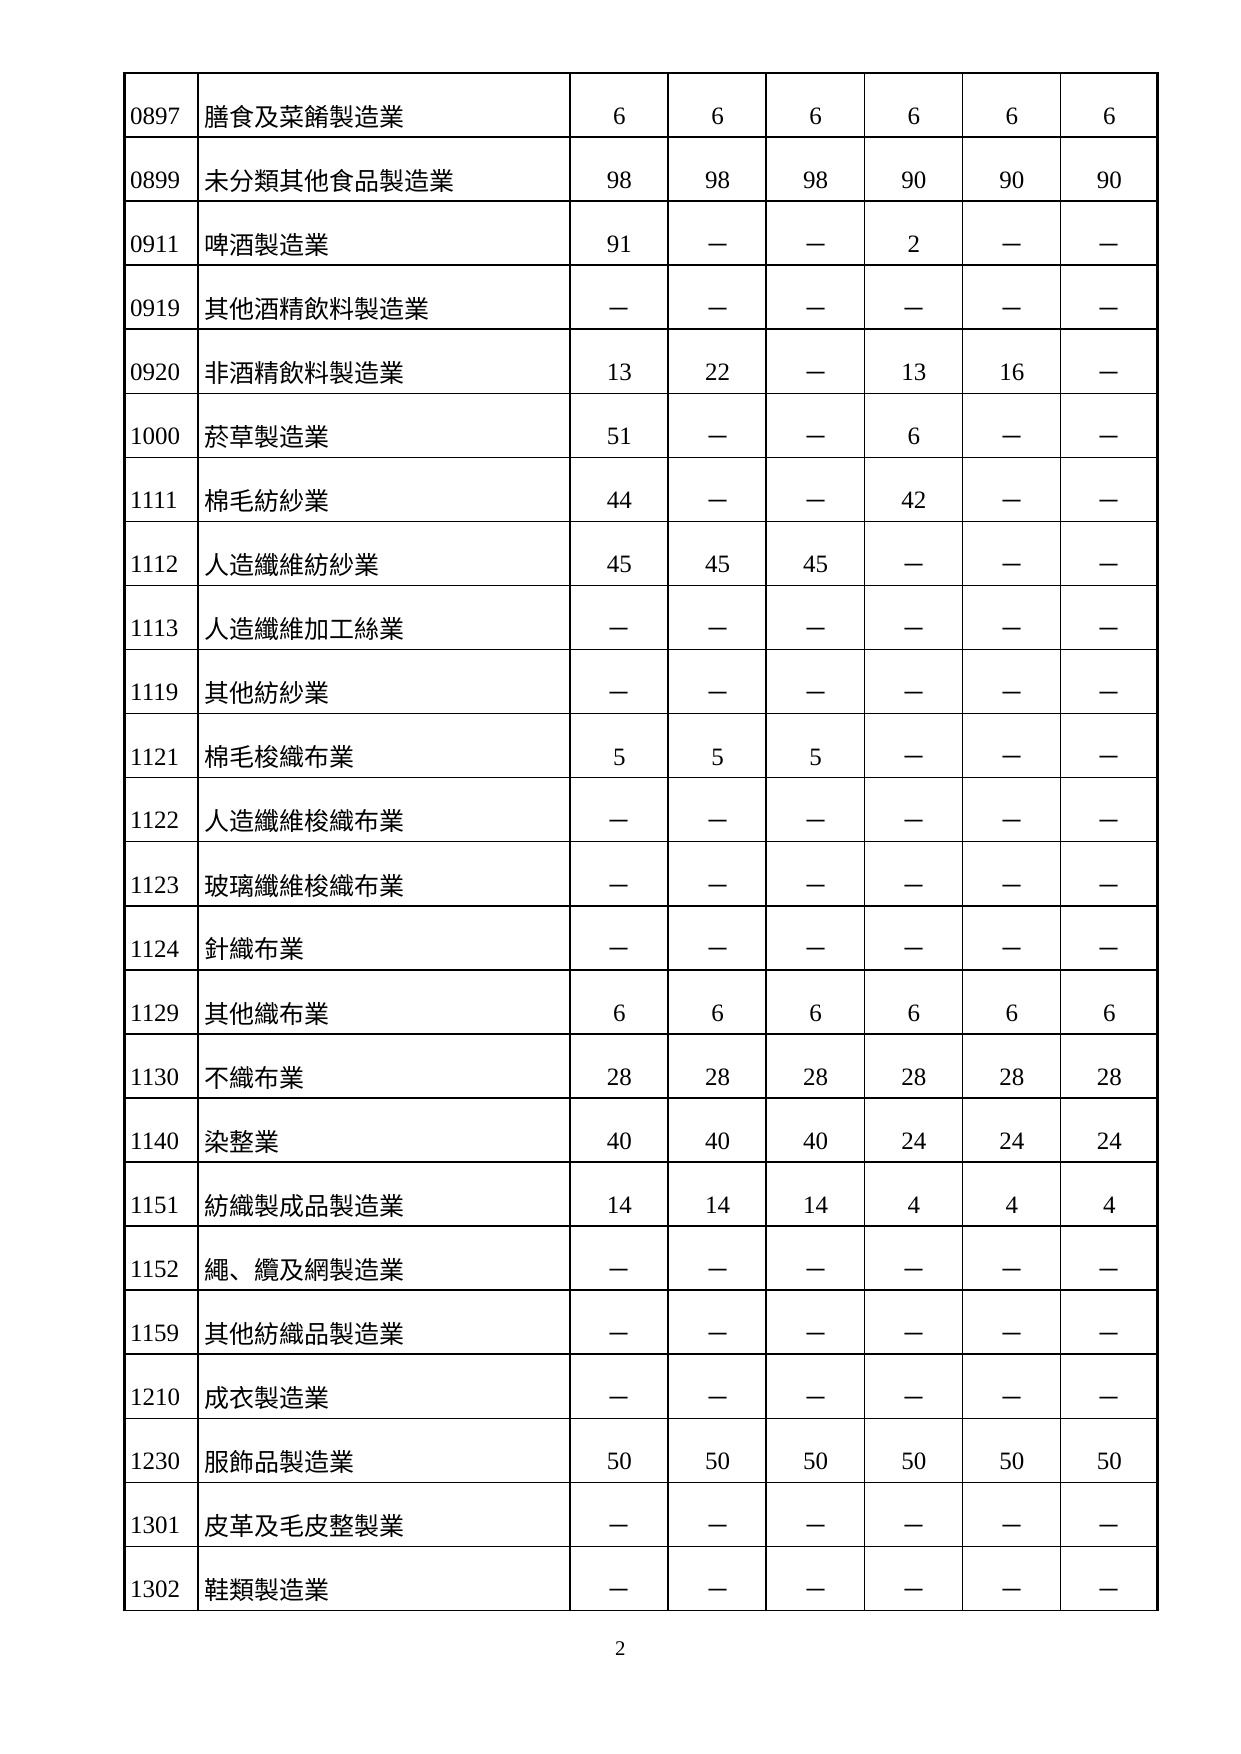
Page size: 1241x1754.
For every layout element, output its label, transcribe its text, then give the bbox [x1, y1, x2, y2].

table_cell 6 [963, 971, 1060, 1033]
table_cell 6 [1061, 971, 1156, 1033]
table_cell 1111 [126, 458, 197, 521]
table_cell 50 [963, 1419, 1060, 1481]
table_cell 6 [1061, 74, 1156, 136]
table_cell － [963, 266, 1060, 328]
table_cell 50 [1061, 1419, 1156, 1481]
table_cell 51 [571, 394, 667, 456]
table_cell 1112 [126, 522, 197, 584]
table_cell 0911 [126, 202, 197, 264]
table_cell 染整業 [199, 1099, 569, 1161]
table_cell － [963, 394, 1060, 456]
table_cell 5 [571, 714, 667, 777]
table_cell － [669, 1547, 765, 1609]
table_cell － [767, 1291, 864, 1353]
table_cell 98 [571, 138, 667, 200]
table_cell － [1061, 1227, 1156, 1289]
table_cell － [1061, 394, 1156, 456]
table_cell － [865, 842, 962, 905]
table_cell － [865, 266, 962, 328]
table_cell 28 [767, 1035, 864, 1097]
table_cell 膳食及菜餚製造業 [199, 74, 569, 136]
table_cell － [669, 907, 765, 969]
table_cell 90 [865, 138, 962, 200]
table_cell 24 [865, 1099, 962, 1161]
table_cell － [571, 650, 667, 713]
table_cell 24 [1061, 1099, 1156, 1161]
table_cell － [1061, 202, 1156, 264]
table_cell 44 [571, 458, 667, 521]
table_cell 2 [865, 202, 962, 264]
table_cell 13 [865, 330, 962, 392]
table_cell － [669, 1355, 765, 1417]
table_cell 皮革及毛皮整製業 [199, 1483, 569, 1546]
table_cell － [571, 1291, 667, 1353]
table_cell － [767, 778, 864, 841]
table_cell － [1061, 1355, 1156, 1417]
table_cell 人造纖維梭織布業 [199, 778, 569, 841]
table_cell 4 [1061, 1163, 1156, 1225]
table_cell － [865, 1291, 962, 1353]
table_cell 1000 [126, 394, 197, 456]
table_cell 6 [669, 74, 765, 136]
table_cell 其他紡織品製造業 [199, 1291, 569, 1353]
table_cell － [963, 650, 1060, 713]
table_cell 1129 [126, 971, 197, 1033]
table_cell 1130 [126, 1035, 197, 1097]
table_cell 1159 [126, 1291, 197, 1353]
table_cell 40 [571, 1099, 667, 1161]
table_cell － [669, 394, 765, 456]
table_cell 5 [767, 714, 864, 777]
table_cell 1121 [126, 714, 197, 777]
table_cell 鞋類製造業 [199, 1547, 569, 1609]
table_cell 50 [669, 1419, 765, 1481]
table_cell 1301 [126, 1483, 197, 1546]
table_cell 1230 [126, 1419, 197, 1481]
table_cell － [1061, 522, 1156, 584]
table_cell － [963, 1227, 1060, 1289]
table_cell 0899 [126, 138, 197, 200]
table_cell 不織布業 [199, 1035, 569, 1097]
table_cell － [767, 394, 864, 456]
table_cell 28 [571, 1035, 667, 1097]
table_cell 其他織布業 [199, 971, 569, 1033]
table_cell － [767, 1483, 864, 1546]
table_cell 14 [767, 1163, 864, 1225]
table_cell 90 [963, 138, 1060, 200]
table_cell 6 [767, 971, 864, 1033]
table_cell 50 [767, 1419, 864, 1481]
table_cell － [767, 330, 864, 392]
table_cell － [1061, 778, 1156, 841]
table_cell 成衣製造業 [199, 1355, 569, 1417]
table_cell － [669, 842, 765, 905]
table_cell 28 [669, 1035, 765, 1097]
table_cell － [1061, 1291, 1156, 1353]
table_cell 1152 [126, 1227, 197, 1289]
table_cell 14 [571, 1163, 667, 1225]
table_cell － [1061, 1483, 1156, 1546]
table_cell － [1061, 458, 1156, 521]
table_cell 1140 [126, 1099, 197, 1161]
table_cell － [963, 1483, 1060, 1546]
table_cell － [865, 907, 962, 969]
table_cell － [669, 1227, 765, 1289]
table_cell － [1061, 266, 1156, 328]
table_cell 1302 [126, 1547, 197, 1609]
table_cell － [865, 1547, 962, 1609]
table_cell 24 [963, 1099, 1060, 1161]
table_cell － [963, 907, 1060, 969]
table_cell － [1061, 714, 1156, 777]
table_cell 14 [669, 1163, 765, 1225]
table_cell － [963, 778, 1060, 841]
table_cell － [669, 1291, 765, 1353]
table_cell － [1061, 1547, 1156, 1609]
table_cell 28 [963, 1035, 1060, 1097]
table_cell 28 [865, 1035, 962, 1097]
table_cell － [963, 1291, 1060, 1353]
table_cell 人造纖維紡紗業 [199, 522, 569, 584]
table_cell － [571, 778, 667, 841]
table_cell － [767, 266, 864, 328]
table_cell － [865, 778, 962, 841]
table_cell 91 [571, 202, 667, 264]
table_cell 42 [865, 458, 962, 521]
table_cell － [865, 1227, 962, 1289]
table_cell 50 [865, 1419, 962, 1481]
table_cell － [963, 522, 1060, 584]
table_cell 6 [963, 74, 1060, 136]
table_cell － [669, 1483, 765, 1546]
table_cell － [767, 1227, 864, 1289]
table_cell － [865, 1483, 962, 1546]
table_cell － [767, 907, 864, 969]
table_cell － [571, 586, 667, 649]
table_cell 非酒精飲料製造業 [199, 330, 569, 392]
table_cell 紡織製成品製造業 [199, 1163, 569, 1225]
table_cell 16 [963, 330, 1060, 392]
table_cell － [767, 650, 864, 713]
table_cell 0897 [126, 74, 197, 136]
table_cell － [571, 907, 667, 969]
table_cell － [865, 1355, 962, 1417]
table_cell 6 [669, 971, 765, 1033]
table_cell 服飾品製造業 [199, 1419, 569, 1481]
table_cell － [669, 458, 765, 521]
table_cell 6 [571, 74, 667, 136]
table_cell 其他酒精飲料製造業 [199, 266, 569, 328]
table_cell 45 [571, 522, 667, 584]
table_cell 6 [571, 971, 667, 1033]
table_cell 菸草製造業 [199, 394, 569, 456]
table_cell 4 [865, 1163, 962, 1225]
table_cell 未分類其他食品製造業 [199, 138, 569, 200]
table_cell － [767, 1547, 864, 1609]
table_cell － [669, 778, 765, 841]
table_cell 6 [865, 74, 962, 136]
table_cell － [963, 1355, 1060, 1417]
table_cell － [1061, 330, 1156, 392]
table_cell 90 [1061, 138, 1156, 200]
table_cell － [1061, 907, 1156, 969]
table_cell － [1061, 650, 1156, 713]
table_cell 5 [669, 714, 765, 777]
table_cell 6 [865, 394, 962, 456]
table_cell － [669, 586, 765, 649]
table_cell 98 [669, 138, 765, 200]
table_cell － [865, 650, 962, 713]
table_cell － [669, 266, 765, 328]
table_cell － [963, 842, 1060, 905]
table_cell － [1061, 842, 1156, 905]
table_cell － [767, 458, 864, 521]
table_cell 6 [865, 971, 962, 1033]
table_cell 1113 [126, 586, 197, 649]
table_cell － [669, 650, 765, 713]
table_cell 啤酒製造業 [199, 202, 569, 264]
table_cell 1122 [126, 778, 197, 841]
table_cell 40 [767, 1099, 864, 1161]
table_cell 0920 [126, 330, 197, 392]
table_cell 28 [1061, 1035, 1156, 1097]
table_cell － [963, 458, 1060, 521]
table_cell － [571, 842, 667, 905]
table_cell 針織布業 [199, 907, 569, 969]
table_cell 人造纖維加工絲業 [199, 586, 569, 649]
table_cell 22 [669, 330, 765, 392]
table_cell 1151 [126, 1163, 197, 1225]
table_cell 繩、纜及網製造業 [199, 1227, 569, 1289]
table_cell 6 [767, 74, 864, 136]
table_cell 玻璃纖維梭織布業 [199, 842, 569, 905]
table_cell 1210 [126, 1355, 197, 1417]
table_cell － [571, 266, 667, 328]
table_cell － [963, 202, 1060, 264]
table_cell － [963, 586, 1060, 649]
table_cell － [963, 1547, 1060, 1609]
table_cell 45 [669, 522, 765, 584]
table_cell 1124 [126, 907, 197, 969]
table_cell 4 [963, 1163, 1060, 1225]
table_cell － [865, 586, 962, 649]
table_cell 98 [767, 138, 864, 200]
table_cell － [1061, 586, 1156, 649]
table_cell － [865, 522, 962, 584]
table_cell － [767, 586, 864, 649]
table_cell 40 [669, 1099, 765, 1161]
table_cell － [767, 1355, 864, 1417]
table_cell 45 [767, 522, 864, 584]
table_cell － [669, 202, 765, 264]
table_cell 其他紡紗業 [199, 650, 569, 713]
table_cell 棉毛紡紗業 [199, 458, 569, 521]
table_cell 1123 [126, 842, 197, 905]
table_cell － [963, 714, 1060, 777]
table_cell － [571, 1547, 667, 1609]
table_cell － [767, 202, 864, 264]
table_cell － [571, 1227, 667, 1289]
table_cell 50 [571, 1419, 667, 1481]
table_cell － [571, 1483, 667, 1546]
table_cell － [767, 842, 864, 905]
table_cell 0919 [126, 266, 197, 328]
table_cell － [865, 714, 962, 777]
table_cell 棉毛梭織布業 [199, 714, 569, 777]
table_cell 1119 [126, 650, 197, 713]
table_cell － [571, 1355, 667, 1417]
table_cell 13 [571, 330, 667, 392]
